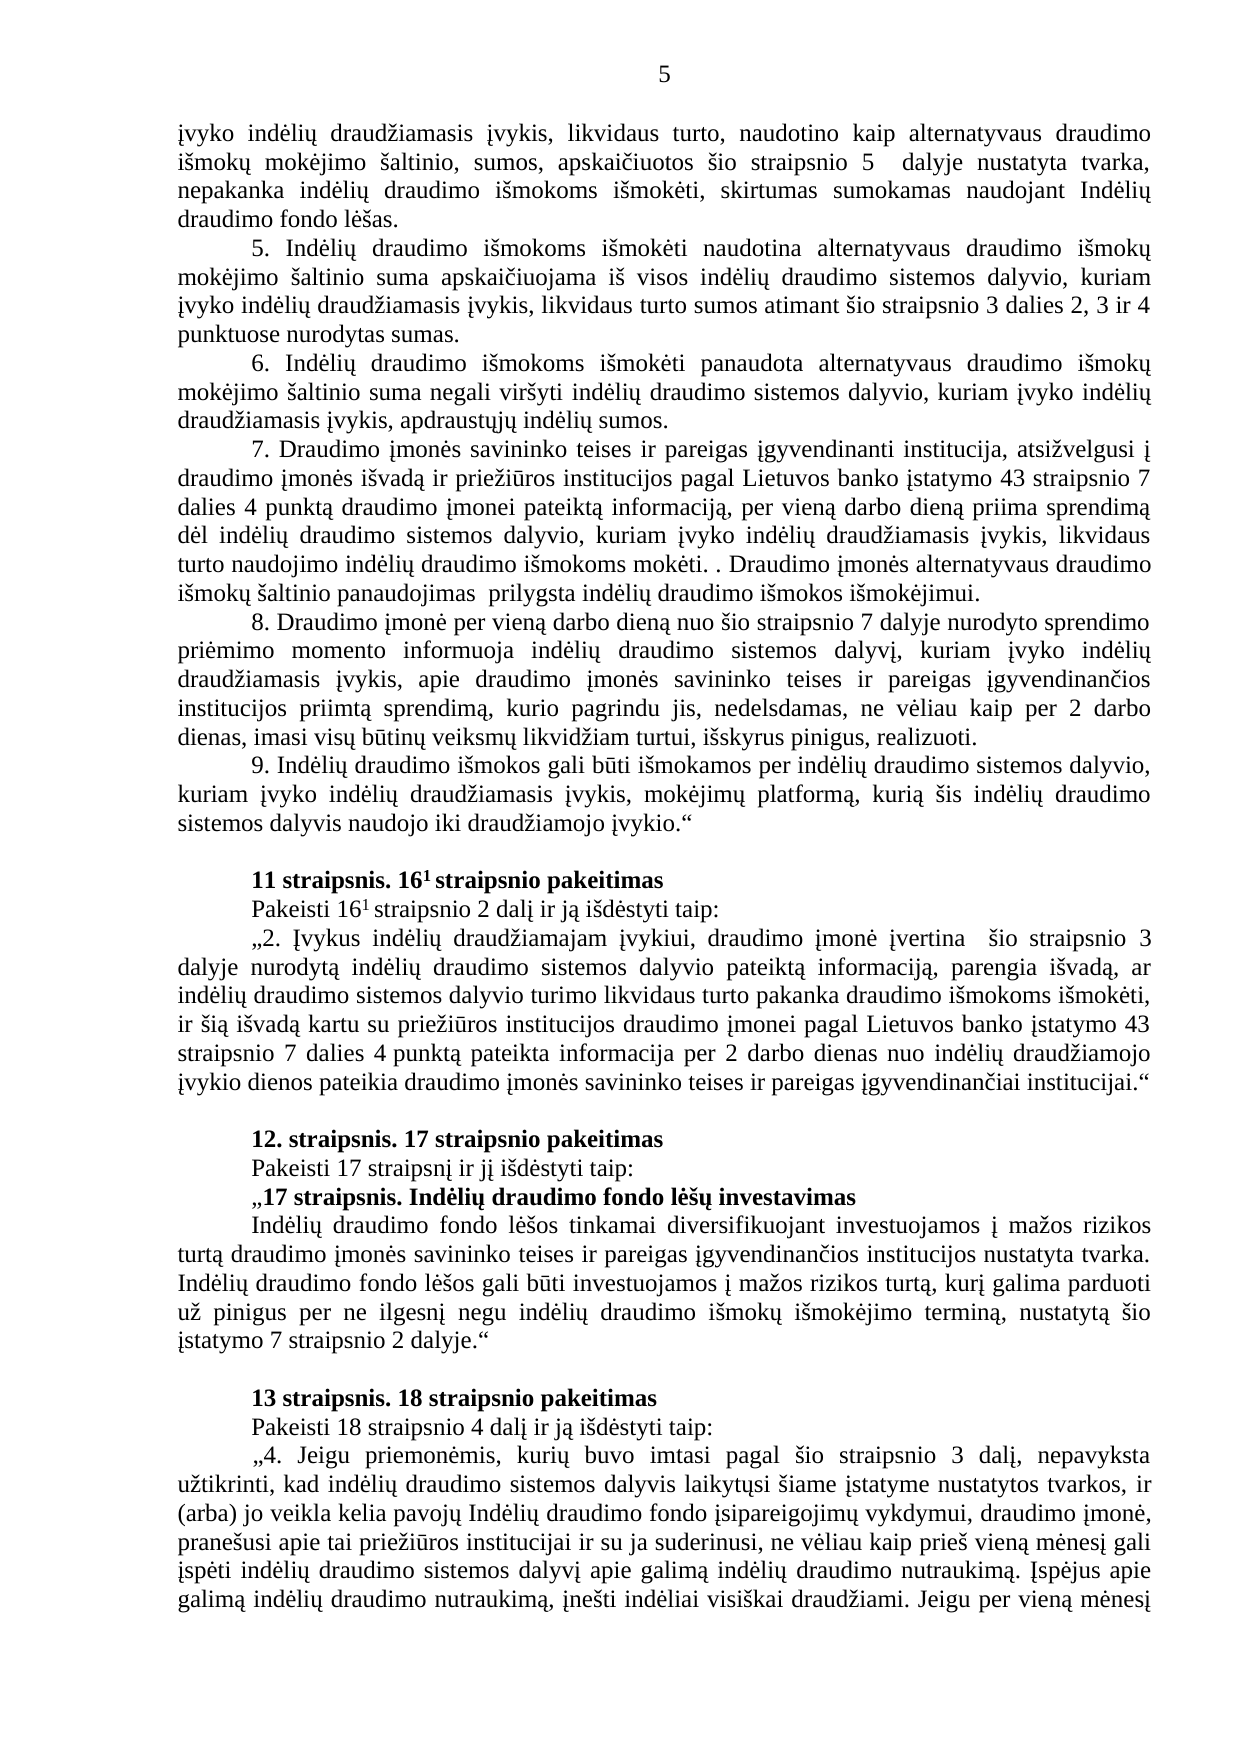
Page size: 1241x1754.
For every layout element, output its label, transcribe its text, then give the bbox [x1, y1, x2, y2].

text 11 straipsnis. 161 straipsnio pakeitimas [177, 866, 1152, 894]
text 12. straipsnis. 17 straipsnio pakeitimas [177, 1124, 1152, 1153]
text 8. Draudimo įmonė per vieną darbo dieną nuo šio straipsnio 7 dalyje nurodyto sprendimo priėmimo momento informuoja indėlių draudimo sistemos dalyvį, kuriam įvyko indėlių draudžiamasis įvykis, apie draudimo įmonės savininko teises ir pareigas įgyvendinančios institucijos priimtą sprendimą, kurio pagrindu jis, nedelsdamas, ne vėliau kaip per 2 darbo dienas, imasi visų būtinų veiksmų likvidžiam turtui, išskyrus pinigus, realizuoti. [177, 607, 1152, 751]
text 7. Draudimo įmonės savininko teises ir pareigas įgyvendinanti institucija, atsižvelgusi į draudimo įmonės išvadą ir priežiūros institucijos pagal Lietuvos banko įstatymo 43 straipsnio 7 dalies 4 punktą draudimo įmonei pateiktą informaciją, per vieną darbo dieną priima sprendimą dėl indėlių draudimo sistemos dalyvio, kuriam įvyko indėlių draudžiamasis įvykis, likvidaus turto naudojimo indėlių draudimo išmokoms mokėti. . Draudimo įmonės alternatyvaus draudimo išmokų šaltinio panaudojimas prilygsta indėlių draudimo išmokos išmokėjimui. [177, 434, 1152, 607]
text 13 straipsnis. 18 straipsnio pakeitimas [177, 1383, 1152, 1412]
text Pakeisti 17 straipsnį ir jį išdėstyti taip: [177, 1153, 1152, 1182]
text 6. Indėlių draudimo išmokoms išmokėti panaudota alternatyvaus draudimo išmokų mokėjimo šaltinio suma negali viršyti indėlių draudimo sistemos dalyvio, kuriam įvyko indėlių draudžiamasis įvykis, apdraustųjų indėlių sumos. [177, 348, 1152, 434]
text 9. Indėlių draudimo išmokos gali būti išmokamos per indėlių draudimo sistemos dalyvio, kuriam įvyko indėlių draudžiamasis įvykis, mokėjimų platformą, kurią šis indėlių draudimo sistemos dalyvis naudojo iki draudžiamojo įvykio.“ [177, 751, 1152, 837]
text „2. Įvykus indėlių draudžiamajam įvykiui, draudimo įmonė įvertina šio straipsnio 3 dalyje nurodytą indėlių draudimo sistemos dalyvio pateiktą informaciją, parengia išvadą, ar indėlių draudimo sistemos dalyvio turimo likvidaus turto pakanka draudimo išmokoms išmokėti, ir šią išvadą kartu su priežiūros institucijos draudimo įmonei pagal Lietuvos banko įstatymo 43 straipsnio 7 dalies 4 punktą pateikta informacija per 2 darbo dienas nuo indėlių draudžiamojo įvykio dienos pateikia draudimo įmonės savininko teises ir pareigas įgyvendinančiai institucijai.“ [177, 923, 1152, 1096]
text Pakeisti 18 straipsnio 4 dalį ir ją išdėstyti taip: [177, 1412, 1152, 1441]
text 5. Indėlių draudimo išmokoms išmokėti naudotina alternatyvaus draudimo išmokų mokėjimo šaltinio suma apskaičiuojama iš visos indėlių draudimo sistemos dalyvio, kuriam įvyko indėlių draudžiamasis įvykis, likvidaus turto sumos atimant šio straipsnio 3 dalies 2, 3 ir 4 punktuose nurodytas sumas. [177, 233, 1152, 348]
text Indėlių draudimo fondo lėšos tinkamai diversifikuojant investuojamos į mažos rizikos turtą draudimo įmonės savininko teises ir pareigas įgyvendinančios institucijos nustatyta tvarka. Indėlių draudimo fondo lėšos gali būti investuojamos į mažos rizikos turtą, kurį galima parduoti už pinigus per ne ilgesnį negu indėlių draudimo išmokų išmokėjimo terminą, nustatytą šio įstatymo 7 straipsnio 2 dalyje.“ [177, 1211, 1152, 1354]
text įvyko indėlių draudžiamasis įvykis, likvidaus turto, naudotino kaip alternatyvaus draudimo išmokų mokėjimo šaltinio, sumos, apskaičiuotos šio straipsnio 5 dalyje nustatyta tvarka, nepakanka indėlių draudimo išmokoms išmokėti, skirtumas sumokamas naudojant Indėlių draudimo fondo lėšas. [177, 118, 1152, 233]
text Pakeisti 161 straipsnio 2 dalį ir ją išdėstyti taip: [177, 894, 1152, 923]
text „17 straipsnis. Indėlių draudimo fondo lėšų investavimas [177, 1182, 1152, 1211]
text „4. Jeigu priemonėmis, kurių buvo imtasi pagal šio straipsnio 3 dalį, nepavyksta užtikrinti, kad indėlių draudimo sistemos dalyvis laikytųsi šiame įstatyme nustatytos tvarkos, ir (arba) jo veikla kelia pavojų Indėlių draudimo fondo įsipareigojimų vykdymui, draudimo įmonė, pranešusi apie tai priežiūros institucijai ir su ja suderinusi, ne vėliau kaip prieš vieną mėnesį gali įspėti indėlių draudimo sistemos dalyvį apie galimą indėlių draudimo nutraukimą. Įspėjus apie galimą indėlių draudimo nutraukimą, įnešti indėliai visiškai draudžiami. Jeigu per vieną mėnesį [177, 1441, 1152, 1613]
